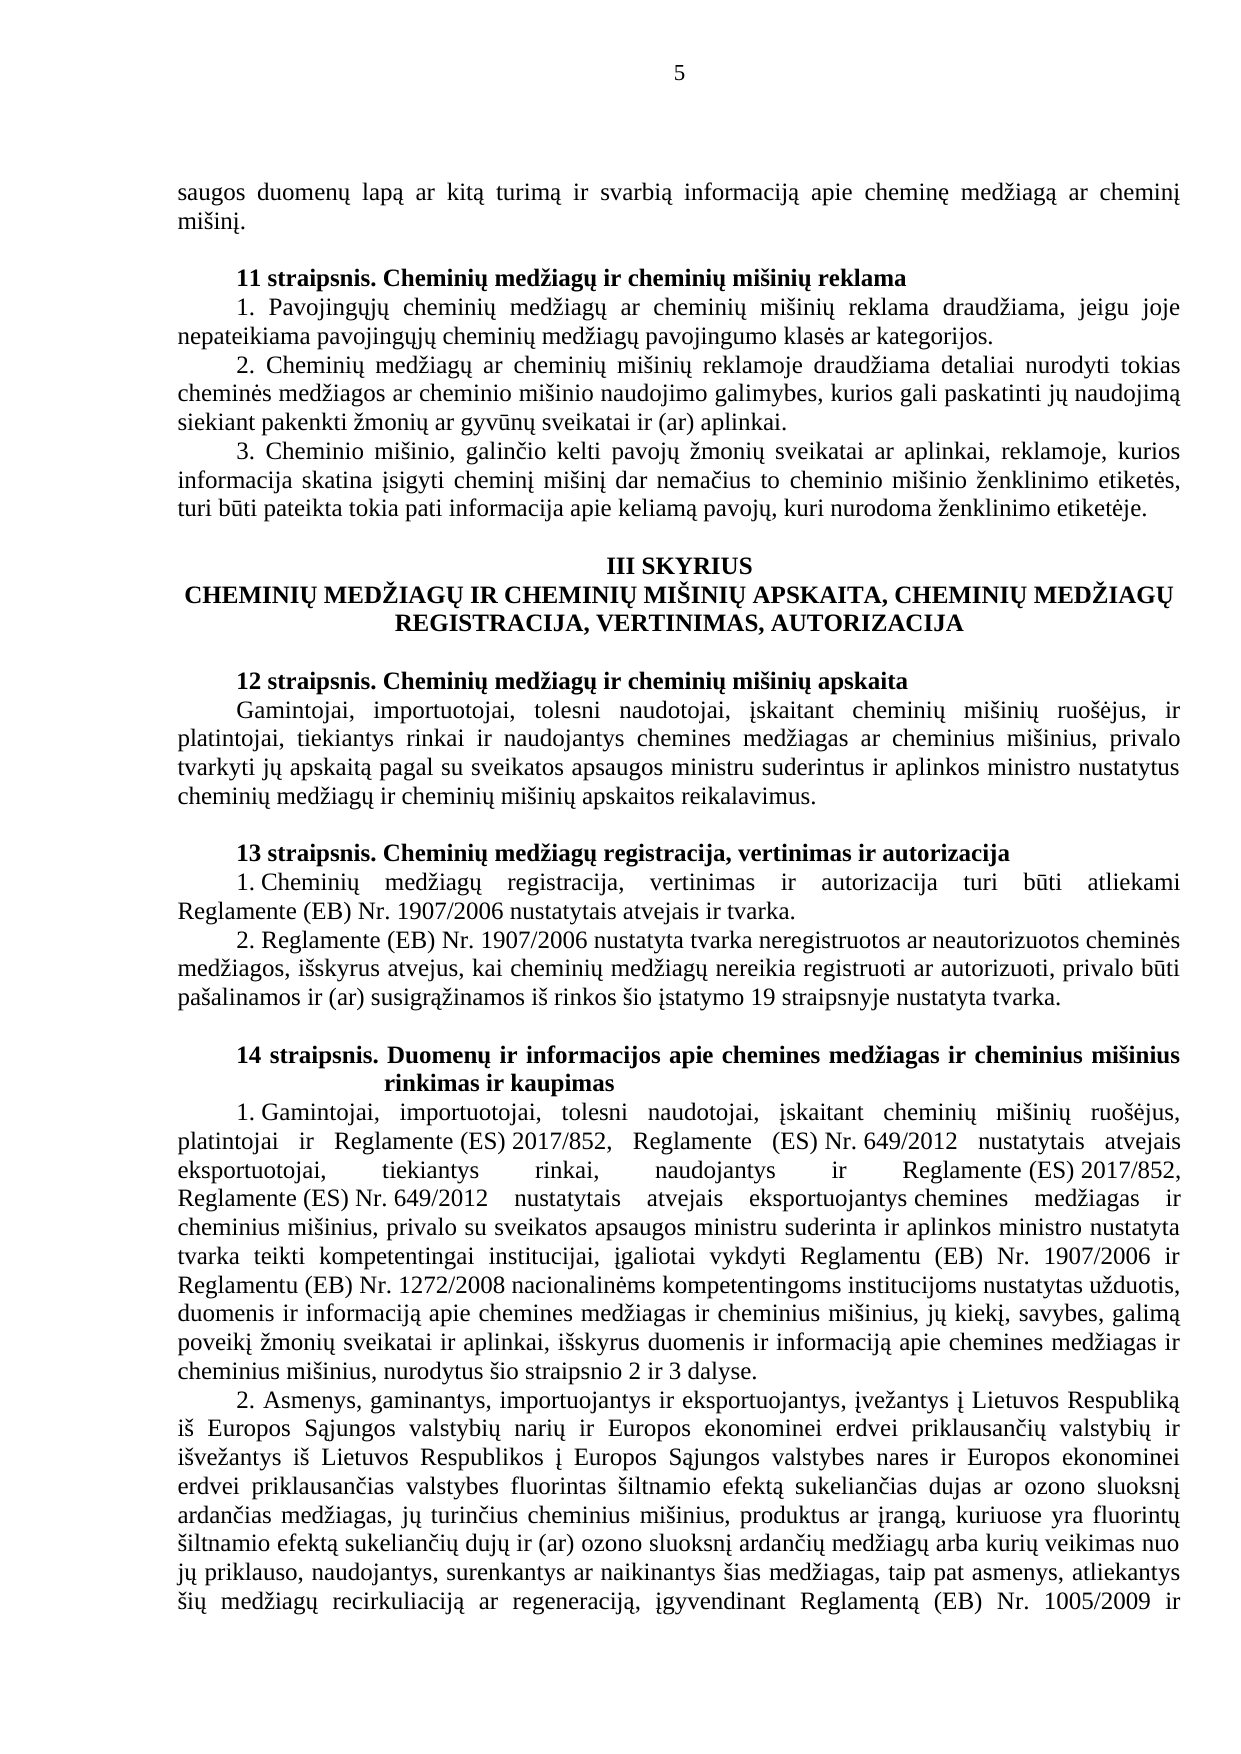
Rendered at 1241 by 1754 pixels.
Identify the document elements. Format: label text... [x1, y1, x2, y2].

text 11 straipsnis. Cheminių medžiagų ir cheminių mišinių reklama [177, 263, 1181, 292]
text Gamintojai, importuotojai, tolesni naudotojai, įskaitant cheminių mišinių ruošėjus, ir platintojai, tiekiantys rinkai ir naudojantys chemines medžiagas ar cheminius mišinius, privalo tvarkyti jų apskaitą pagal su sveikatos apsaugos ministru suderintus ir aplinkos ministro nustatytus cheminių medžiagų ir cheminių mišinių apskaitos reikalavimus. [177, 695, 1181, 810]
text 1. Pavojingųjų cheminių medžiagų ar cheminių mišinių reklama draudžiama, jeigu joje nepateikiama pavojingųjų cheminių medžiagų pavojingumo klasės ar kategorijos. [177, 292, 1181, 350]
text CHEMINIŲ MEDŽIAGŲ IR CHEMINIŲ MIŠINIŲ APSKAITA, CHEMINIŲ MEDŽIAGŲ REGISTRACIJA, VERTINIMAS, AUTORIZACIJA [177, 580, 1181, 637]
text 1. Gamintojai, importuotojai, tolesni naudotojai, įskaitant cheminių mišinių ruošėjus, platintojai ir Reglamente (ES) 2017/852, Reglamente (ES) Nr. 649/2012 nustatytais atvejais eksportuotojai, tiekiantys rinkai, naudojantys ir Reglamente (ES) 2017/852, Reglamente (ES) Nr. 649/2012 nustatytais atvejais eksportuojantys chemines medžiagas ir cheminius mišinius, privalo su sveikatos apsaugos ministru suderinta ir aplinkos ministro nustatyta tvarka teikti kompetentingai institucijai, įgaliotai vykdyti Reglamentu (EB) Nr. 1907/2006 ir Reglamentu (EB) Nr. 1272/2008 nacionalinėms kompetentingoms institucijoms nustatytas užduotis, duomenis ir informaciją apie chemines medžiagas ir cheminius mišinius, jų kiekį, savybes, galimą poveikį žmonių sveikatai ir aplinkai, išskyrus duomenis ir informaciją apie chemines medžiagas ir cheminius mišinius, nurodytus šio straipsnio 2 ir 3 dalyse. [177, 1097, 1181, 1385]
text 3. Cheminio mišinio, galinčio kelti pavojų žmonių sveikatai ar aplinkai, reklamoje, kurios informacija skatina įsigyti cheminį mišinį dar nemačius to cheminio mišinio ženklinimo etiketės, turi būti pateikta tokia pati informacija apie keliamą pavojų, kuri nurodoma ženklinimo etiketėje. [177, 436, 1181, 522]
text III SKYRIUS [177, 551, 1181, 580]
text 1. Cheminių medžiagų registracija, vertinimas ir autorizacija turi būti atliekami Reglamente (EB) Nr. 1907/2006 nustatytais atvejais ir tvarka. [177, 867, 1181, 925]
text 12 straipsnis. Cheminių medžiagų ir cheminių mišinių apskaita [177, 666, 1181, 695]
text 13 straipsnis. Cheminių medžiagų registracija, vertinimas ir autorizacija [177, 838, 1181, 867]
text 2. Asmenys, gaminantys, importuojantys ir eksportuojantys, įvežantys į Lietuvos Respubliką iš Europos Sąjungos valstybių narių ir Europos ekonominei erdvei priklausančių valstybių ir išvežantys iš Lietuvos Respublikos į Europos Sąjungos valstybes nares ir Europos ekonominei erdvei priklausančias valstybes fluorintas šiltnamio efektą sukeliančias dujas ar ozono sluoksnį ardančias medžiagas, jų turinčius cheminius mišinius, produktus ar įrangą, kuriuose yra fluorintų šiltnamio efektą sukeliančių dujų ir (ar) ozono sluoksnį ardančių medžiagų arba kurių veikimas nuo jų priklauso, naudojantys, surenkantys ar naikinantys šias medžiagas, taip pat asmenys, atliekantys šių medžiagų recirkuliaciją ar regeneraciją, įgyvendinant Reglamentą (EB) Nr. 1005/2009 ir [177, 1385, 1181, 1615]
text 2. Reglamente (EB) Nr. 1907/2006 nustatyta tvarka neregistruotos ar neautorizuotos cheminės medžiagos, išskyrus atvejus, kai cheminių medžiagų nereikia registruoti ar autorizuoti, privalo būti pašalinamos ir (ar) susigrąžinamos iš rinkos šio įstatymo 19 straipsnyje nustatyta tvarka. [177, 925, 1181, 1011]
text 2. Cheminių medžiagų ar cheminių mišinių reklamoje draudžiama detaliai nurodyti tokias cheminės medžiagos ar cheminio mišinio naudojimo galimybes, kurios gali paskatinti jų naudojimą siekiant pakenkti žmonių ar gyvūnų sveikatai ir (ar) aplinkai. [177, 350, 1181, 436]
text 14 straipsnis. Duomenų ir informacijos apie chemines medžiagas ir cheminius mišinius rinkimas ir kaupimas [236, 1040, 1181, 1097]
text saugos duomenų lapą ar kitą turimą ir svarbią informaciją apie cheminę medžiagą ar cheminį mišinį. [177, 177, 1181, 235]
